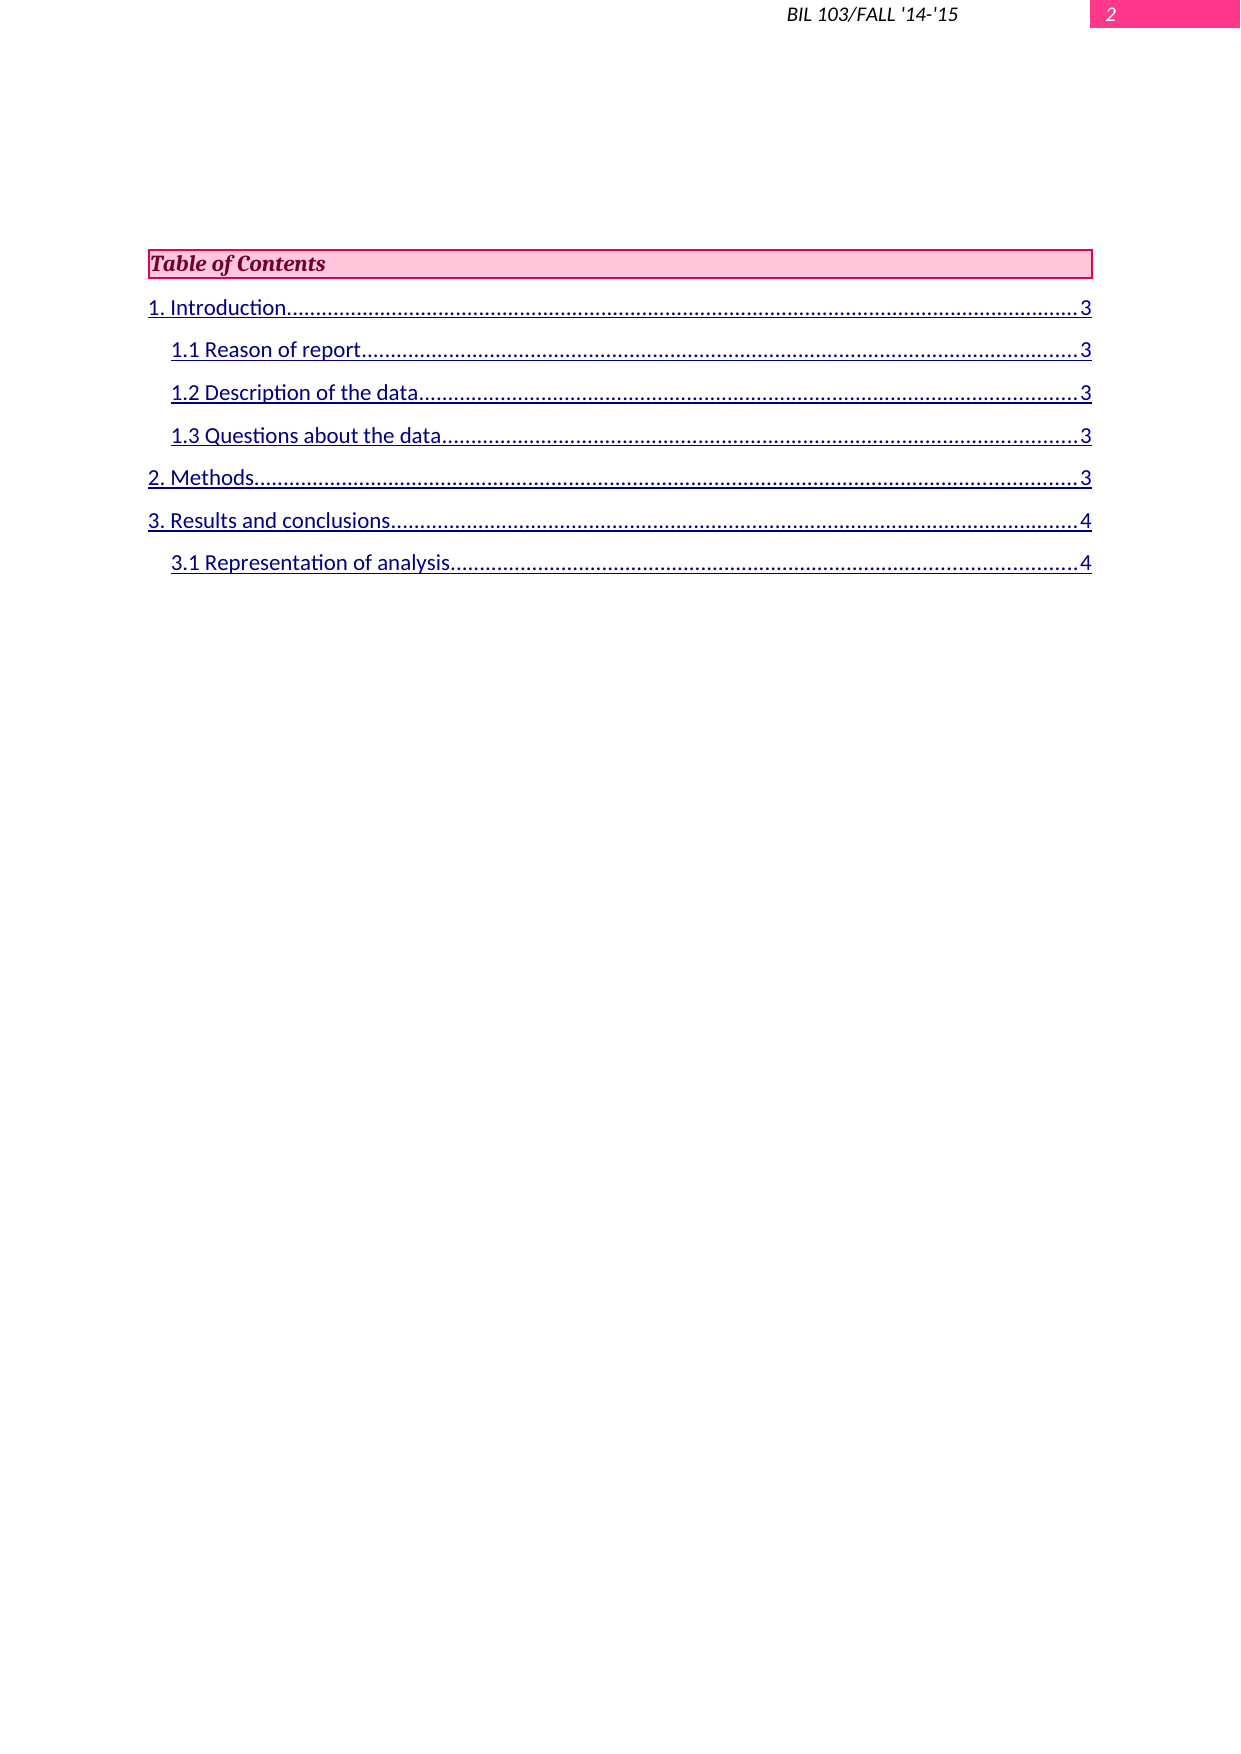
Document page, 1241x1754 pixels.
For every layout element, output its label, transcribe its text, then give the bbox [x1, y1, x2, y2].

text 2. Methods 3 [148, 463, 1093, 491]
text 1.2 Description of the data 3 [171, 378, 1093, 406]
text 1.3 Questions about the data 3 [171, 421, 1093, 449]
text 1.1 Reason of report 3 [171, 336, 1093, 363]
text 3. Results and conclusions 4 [148, 506, 1093, 534]
text 3.1 Representation of analysis 4 [171, 548, 1093, 577]
text Table of Contents [150, 251, 1091, 277]
text 1. Introduction 3 [148, 293, 1093, 321]
